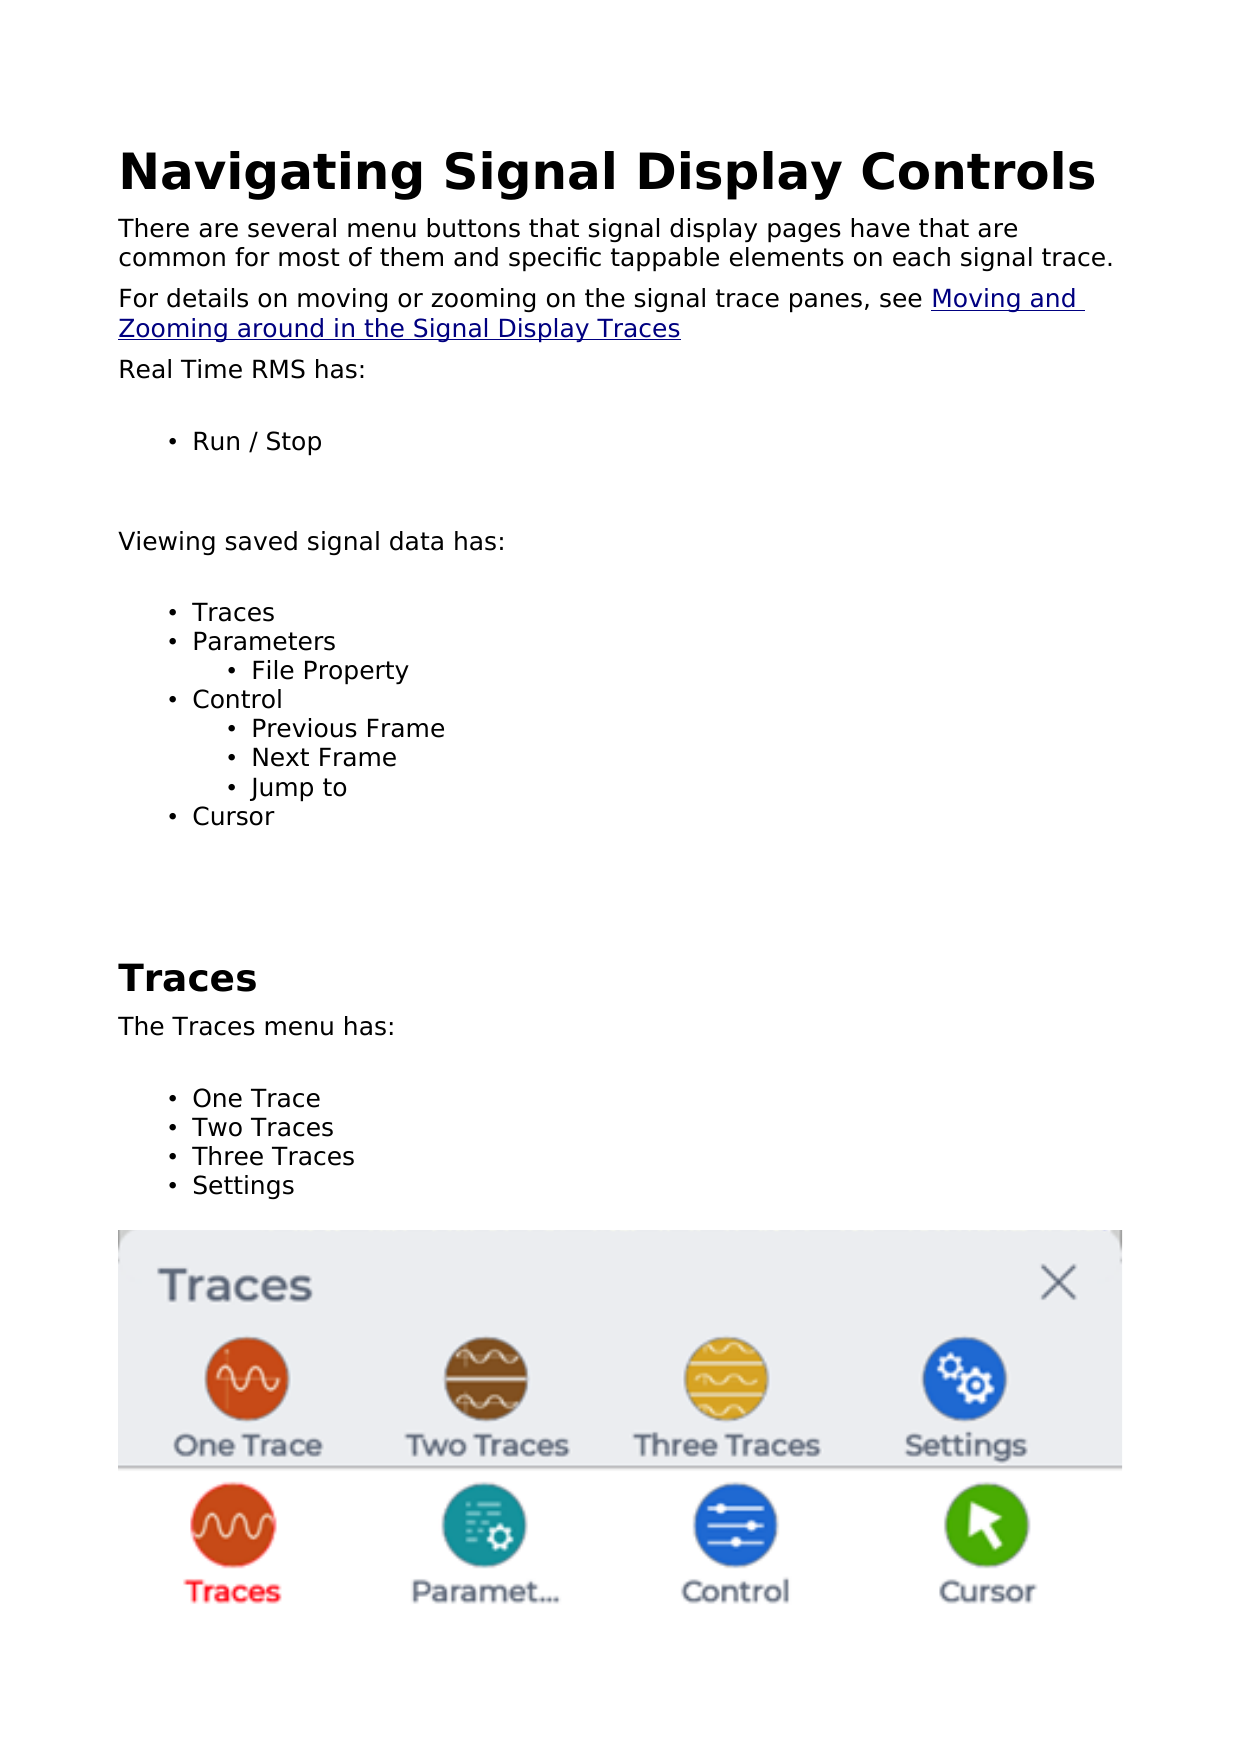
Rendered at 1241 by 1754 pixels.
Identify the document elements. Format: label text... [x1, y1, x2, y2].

list Jump to [236, 773, 1122, 802]
subtitle Navigating Signal Display Controls [118, 143, 1122, 201]
subtitle Traces [118, 956, 1122, 1000]
text Viewing saved signal data has: [118, 527, 1122, 556]
list Two Traces [177, 1113, 1122, 1142]
list One Trace [177, 1084, 1122, 1113]
picture [118, 1230, 1123, 1623]
list Traces [177, 598, 1122, 627]
list Settings [177, 1171, 1122, 1200]
list Parameters [177, 627, 1122, 656]
text There are several menu buttons that signal display pages have that are common for most of them and specific tappable elements on each signal trace. [118, 214, 1122, 272]
list Control [177, 685, 1122, 714]
list Previous Frame [236, 714, 1122, 744]
list File Property [236, 656, 1122, 685]
text For details on moving or zooming on the signal trace panes, see Moving and Zooming around in the Signal Display Traces [118, 285, 1122, 343]
list Next Frame [236, 744, 1122, 773]
list Cursor [177, 802, 1122, 831]
text Real Time RMS has: [118, 356, 1122, 385]
list Run / Stop [177, 427, 1122, 456]
list Three Traces [177, 1142, 1122, 1171]
text The Traces menu has: [118, 1013, 1122, 1042]
